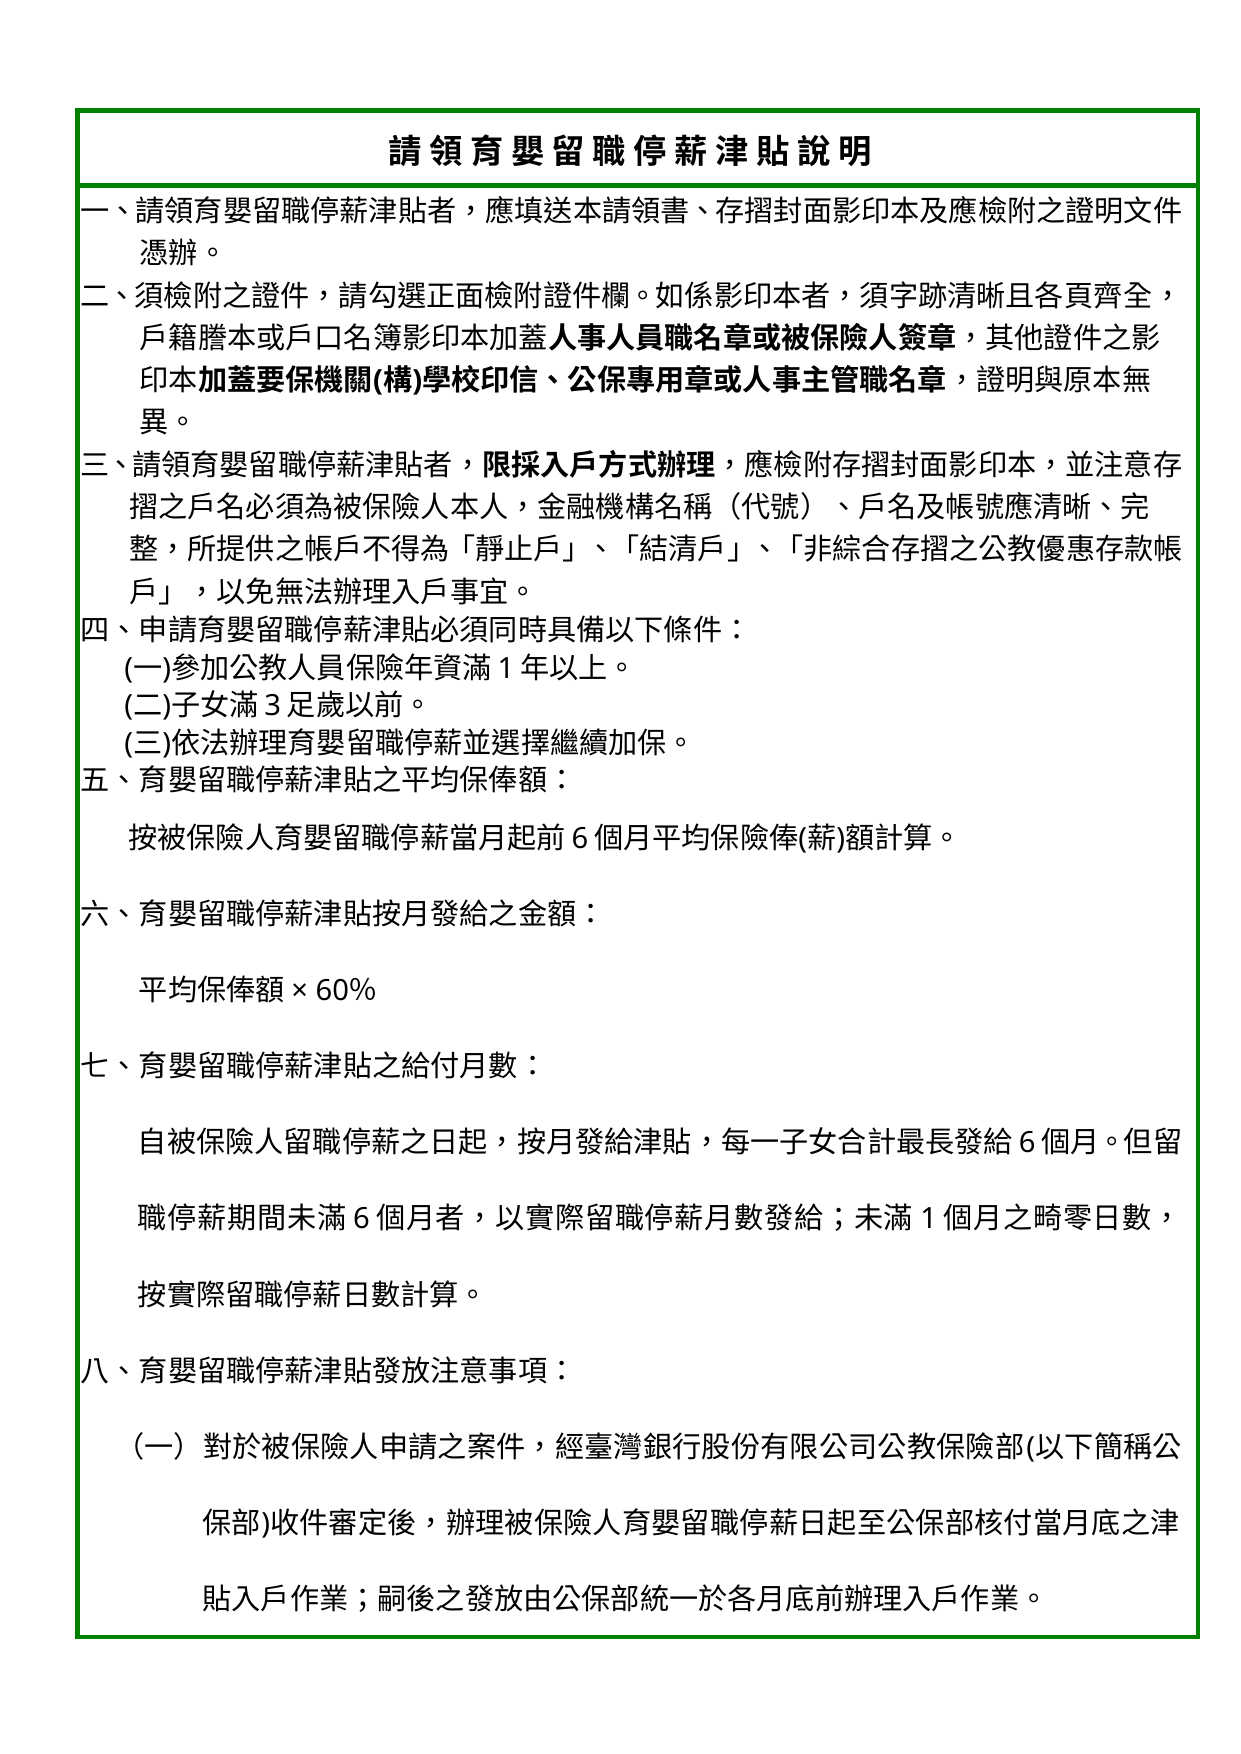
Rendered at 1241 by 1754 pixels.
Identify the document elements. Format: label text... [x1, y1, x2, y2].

table_cell [1185, 188, 1196, 1634]
table_cell 一、請領育嬰留職停薪津貼者，應填送本請領書、存摺封面影印本及應檢附之證明文件憑辦。 二、須檢附之證件，請勾選正面檢附證件欄。如係影印本者，須字跡清晰且各頁齊全，戶籍謄本或戶口名簿影印本加蓋人事人員職名章或被保險人簽章，其他證件之影印本加蓋要保機關(構)學校印信、公保專用章或人事主管職名章，證明與原本無異。 三、請領育嬰留職停薪津貼者，限採入戶方式辦理，應檢附存摺封面影印本，並注意存摺之戶名必須為被保險人本人，金融機構名稱（代號）、戶名及帳號應清晰、完整，所提供之帳戶不得為「靜止戶」、「結清戶」、「非綜合存摺之公教優惠存款帳戶」，以免無法辦理入戶事宜。 四、申請育嬰留職停薪津貼必須同時具備以下條件： (一)參加公教人員保險年資滿1年以上。 (二)子女滿3足歲以前。 (三)依法辦理育嬰留職停薪並選擇繼續加保。 五、育嬰留職停薪津貼之平均保俸額： 按被保險人育嬰留職停薪當月起前6個月平均保險俸(薪)額計算。 六、育嬰留職停薪津貼按月發給之金額： 平均保俸額 × 60％ 七、育嬰留職停薪津貼之給付月數： 自被保險人留職停薪之日起，按月發給津貼，每一子女合計最長發給6個月。但留職停薪期間未滿6個月者，以實際留職停薪月數發給；未滿1個月之畸零日數，按實際留職停薪日數計算。 八、育嬰留職停薪津貼發放注意事項： （一）對於被保險人申請之案件，經臺灣銀行股份有限公司公教保險部(以下簡稱公保部)收件審定後，辦理被保險人育嬰留職停薪日起至公保部核付當月底之津貼入戶作業；嗣後之發放由公保部統一於各月底前辦理入戶作業。 [80, 188, 1185, 1634]
table_header 請 領 育 嬰 留 職 停 薪 津 貼 說 明 [80, 113, 1185, 183]
table_header [1185, 113, 1196, 183]
